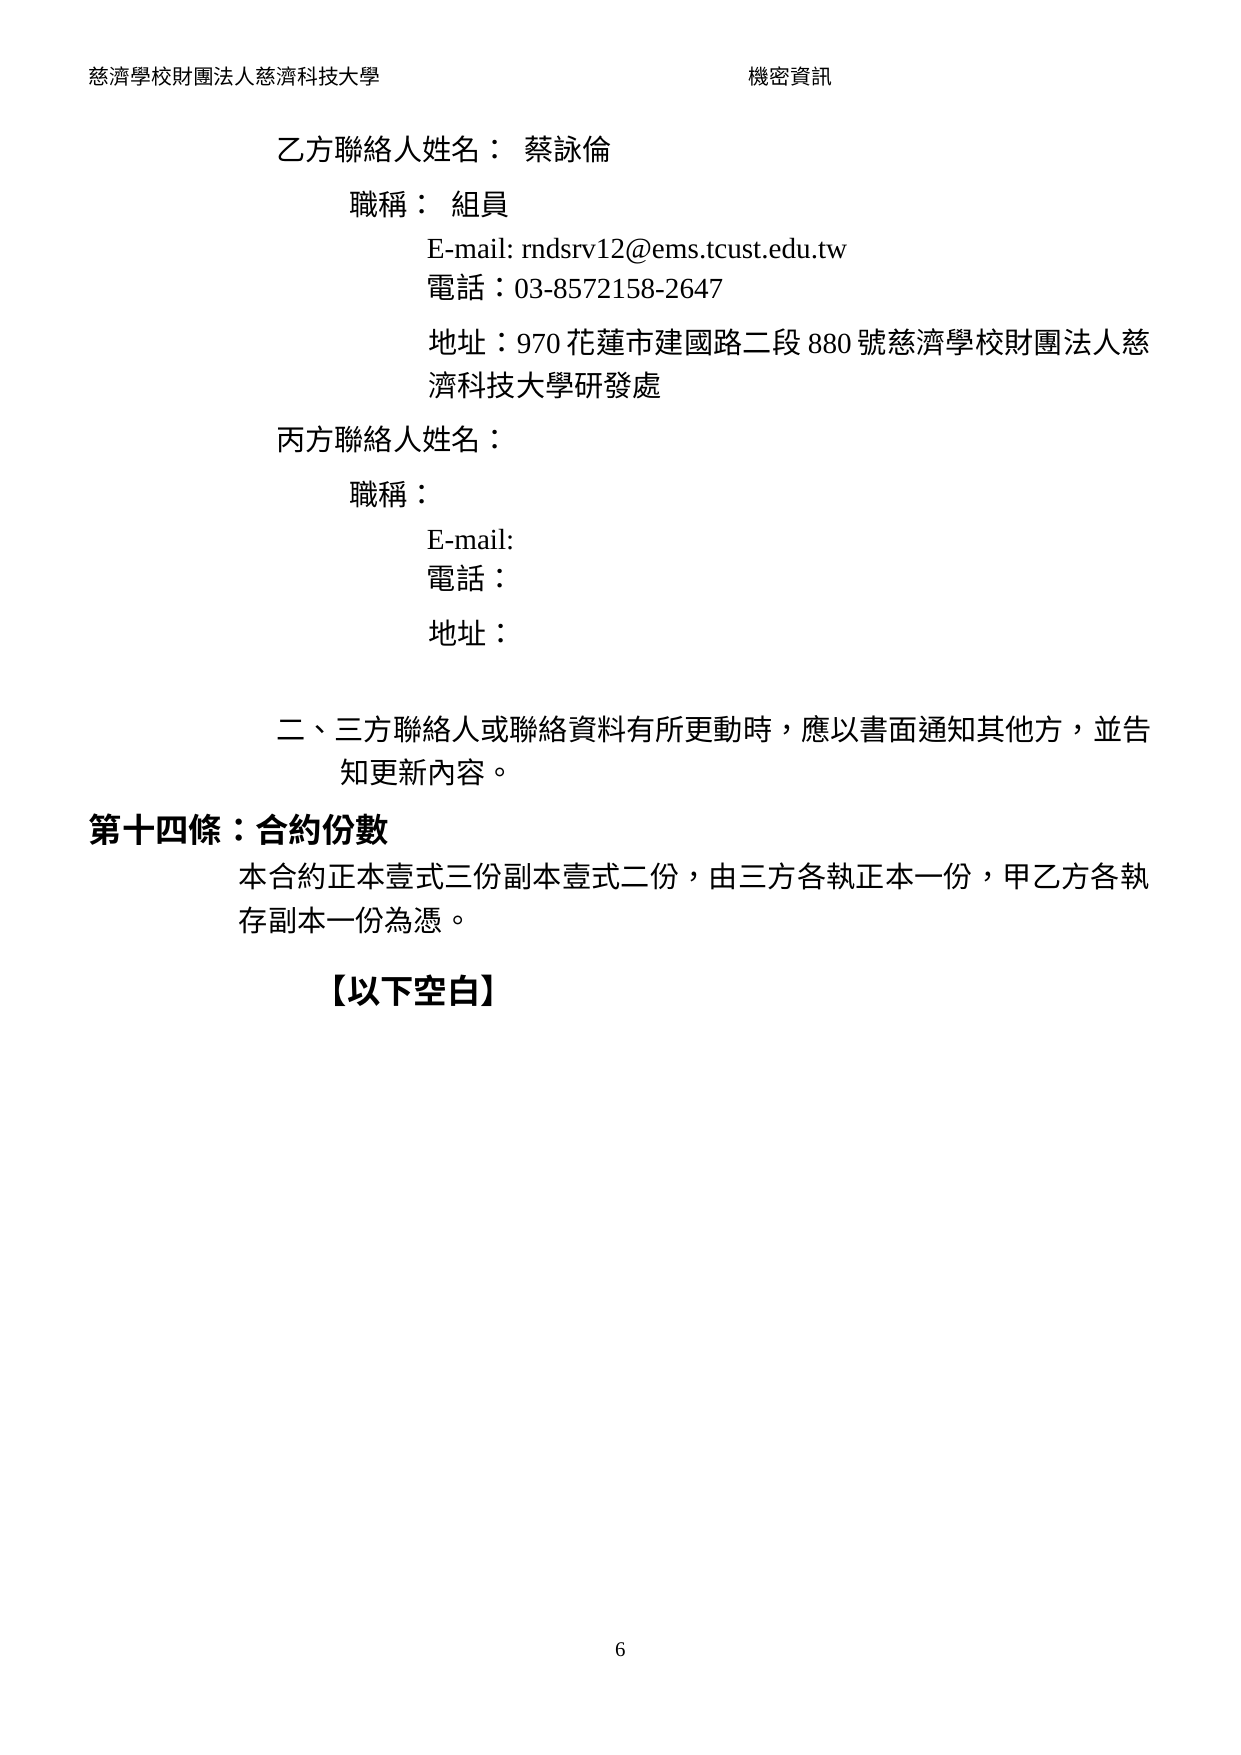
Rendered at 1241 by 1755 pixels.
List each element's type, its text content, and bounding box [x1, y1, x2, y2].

text 本合約正本壹式三份副本壹式二份，由三方各執正本一份，甲乙方各執存副本一份為憑。 [239, 852, 1152, 940]
text 第十四條：合約份數 [89, 804, 1152, 852]
text E-mail: rndsrv12@ems.tcust.edu.tw [258, 223, 1152, 265]
text 【以下空白】 [89, 965, 1152, 1013]
text 丙方聯絡人姓名： [257, 417, 1152, 459]
text 電話：03-8572158-2647 [258, 265, 1152, 307]
text 職稱： 組員 [257, 181, 1152, 223]
text 職稱： [257, 472, 1152, 514]
text E-mail: [258, 514, 1152, 556]
text 二、三方聯絡人或聯絡資料有所更動時，應以書面通知其他方，並告知更新內容。 [276, 707, 1152, 792]
text 地址：970花蓮市建國路二段880號慈濟學校財團法人慈濟科技大學研發處 [428, 320, 1152, 404]
text 地址： [428, 611, 1152, 653]
text 乙方聯絡人姓名： 蔡詠倫 [257, 126, 1152, 169]
text 電話： [258, 556, 1152, 598]
